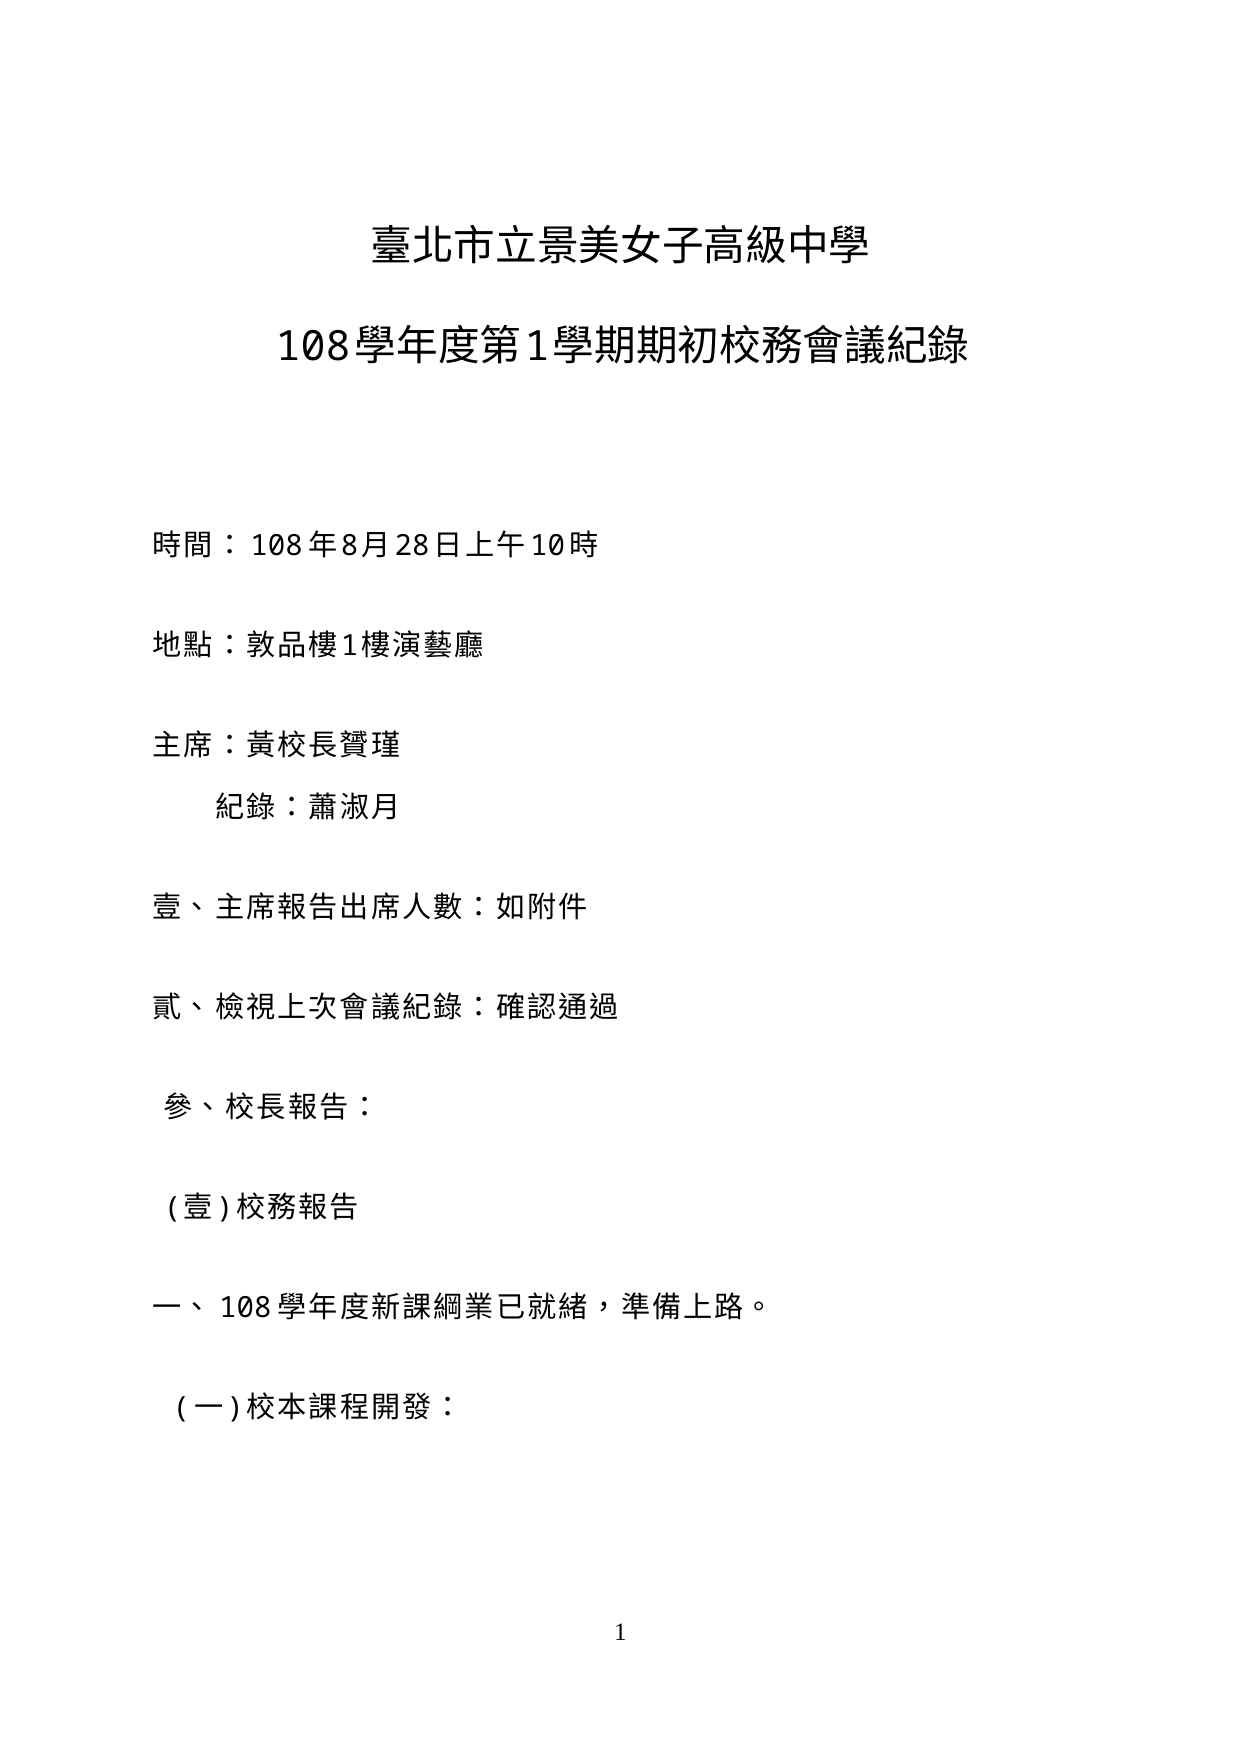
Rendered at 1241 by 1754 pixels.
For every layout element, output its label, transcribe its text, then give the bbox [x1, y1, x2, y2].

text 貳、檢視上次會議紀錄：確認通過 [151, 963, 1089, 1026]
text (一)校本課程開發： [151, 1363, 1089, 1426]
text (壹)校務報告 [152, 1163, 1089, 1226]
text 主席：黃校長贇瑾 紀錄：蕭淑月 [151, 701, 1089, 826]
text 地點：敦品樓1樓演藝廳 [151, 601, 1089, 663]
text 108學年度第1學期期初校務會議紀錄 [151, 301, 1089, 363]
text 一、108學年度新課綱業已就緒，準備上路。 [151, 1263, 1089, 1326]
text 時間：108年8月28日上午10時 [151, 501, 1089, 563]
text 臺北市立景美女子高級中學 [151, 201, 1089, 263]
text 參、校長報告： [152, 1063, 1089, 1126]
text 壹、主席報告出席人數：如附件 [151, 863, 1089, 926]
